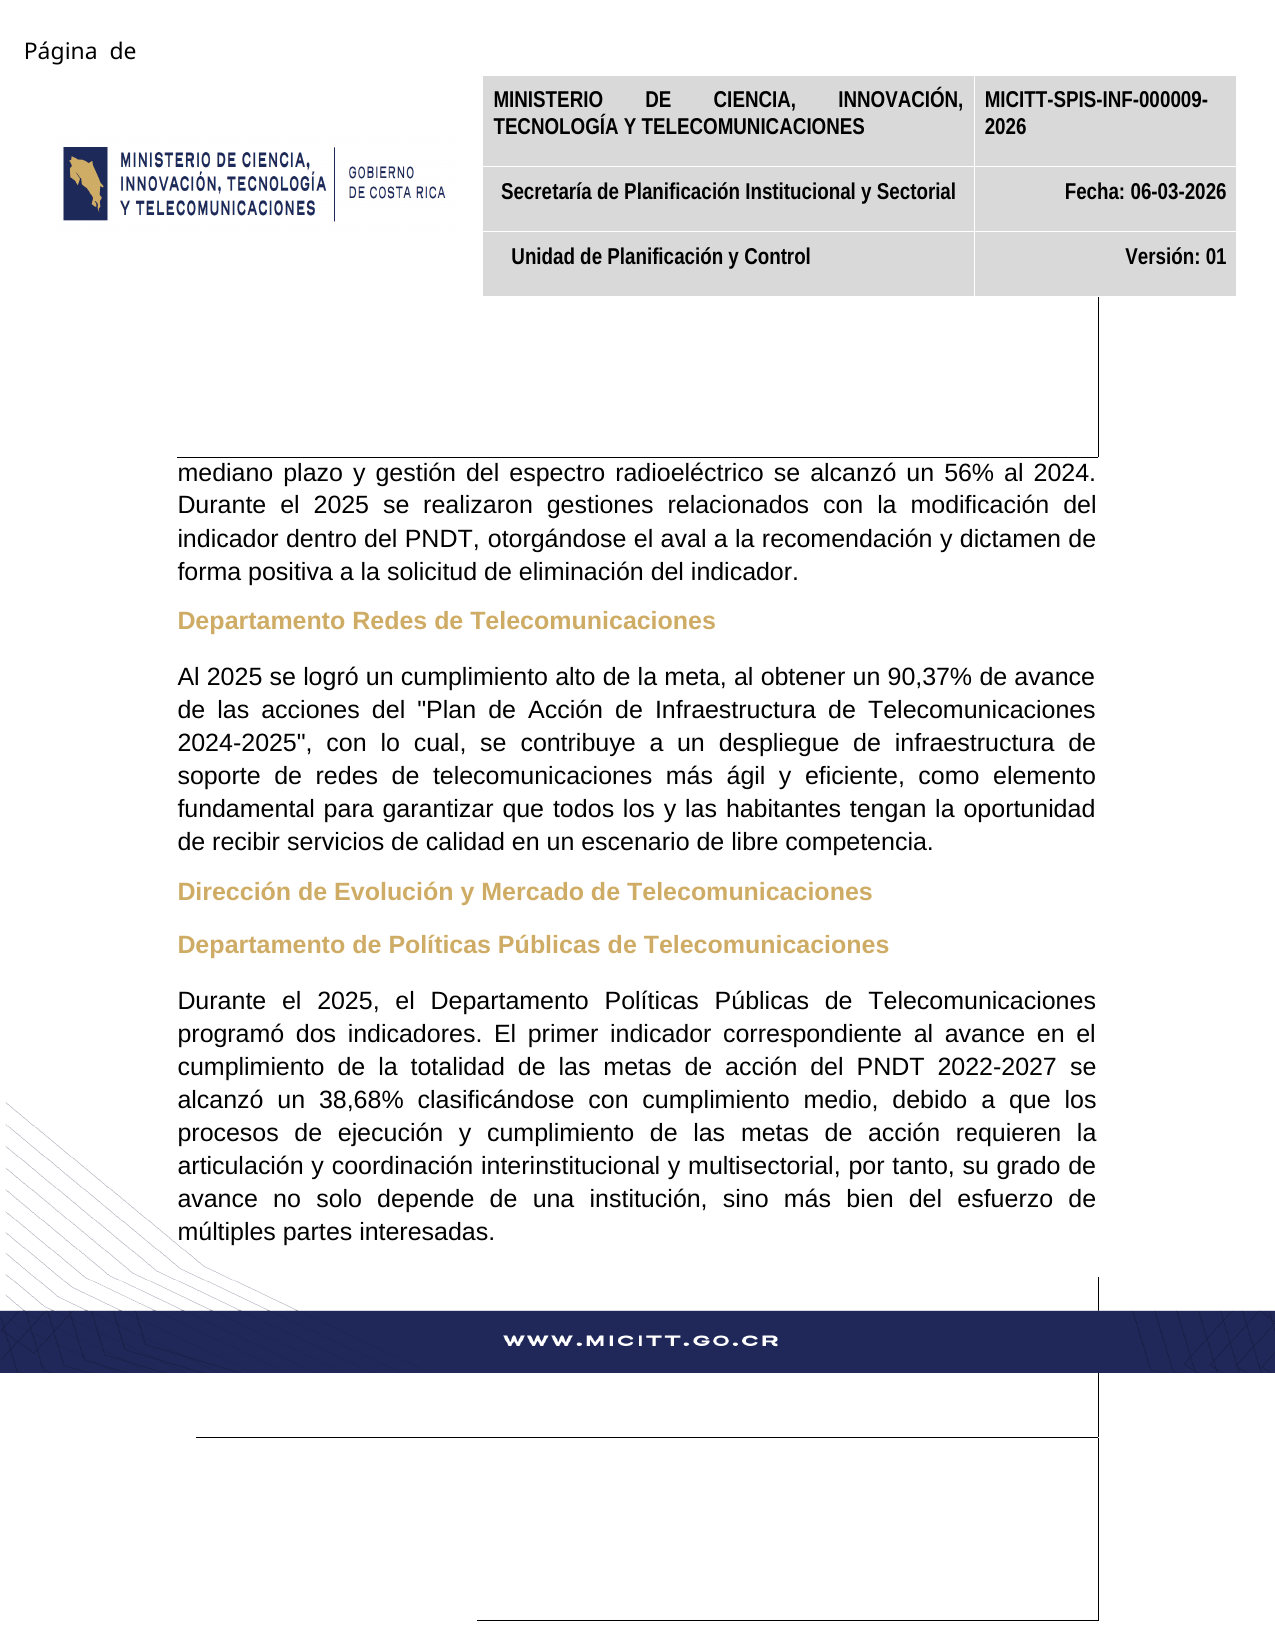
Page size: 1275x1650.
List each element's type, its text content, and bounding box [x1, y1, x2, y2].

text Al 2025 se logró un cumplimiento alto de la meta, al obtener un 90,37% de avance de las acciones del "Plan de Acción de Infraestructura de Telecomunicaciones 2024-2025", con lo cual, se contribuye a un despliegue de infraestructura de soporte de redes de telecomunicaciones más ágil y eficiente, como elemento fundamental para garantizar que todos los y las habitantes tengan la oportunidad de recibir servicios de calidad en un escenario de libre competencia. [177, 662, 1098, 856]
subtitle Departamento Redes de Telecomunicaciones [177, 606, 1098, 635]
subtitle Dirección de Evolución y Mercado de Telecomunicaciones [177, 877, 1098, 906]
text Durante el 2025, el Departamento Políticas Públicas de Telecomunicaciones programó dos indicadores. El primer indicador correspondiente al avance en el cumplimiento de la totalidad de las metas de acción del PNDT 2022-2027 se alcanzó un 38,68% clasificándose con cumplimiento medio, debido a que los procesos de ejecución y cumplimiento de las metas de acción requieren la articulación y coordinación interinstitucional y multisectorial, por tanto, su grado de avance no solo depende de una institución, sino más bien del esfuerzo de múltiples partes interesadas. [177, 986, 1098, 1246]
subtitle Departamento de Políticas Públicas de Telecomunicaciones [177, 931, 1098, 959]
text mediano plazo y gestión del espectro radioeléctrico se alcanzó un 56% al 2024. Durante el 2025 se realizaron gestiones relacionados con la modificación del indicador dentro del PNDT, otorgándose el aval a la recomendación y dictamen de forma positiva a la solicitud de eliminación del indicador. [177, 457, 1098, 585]
